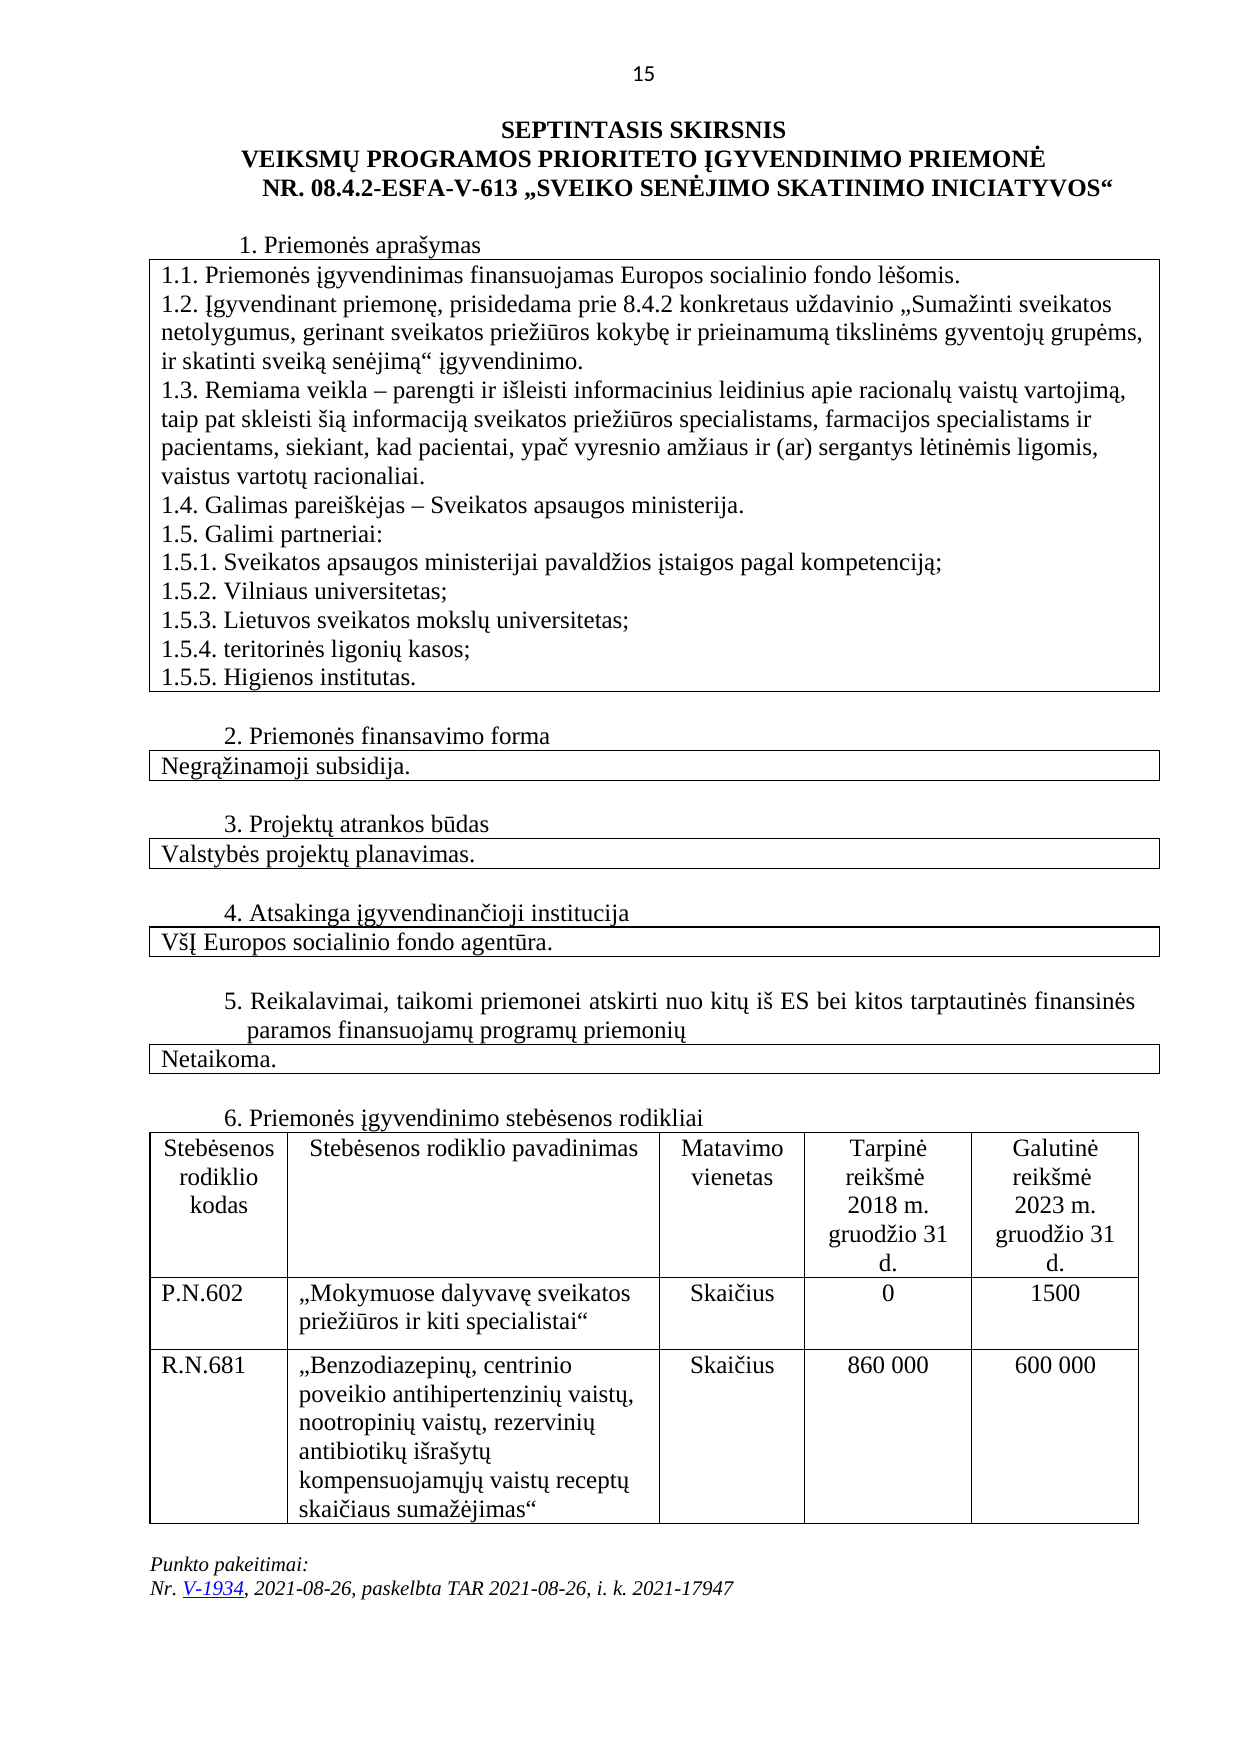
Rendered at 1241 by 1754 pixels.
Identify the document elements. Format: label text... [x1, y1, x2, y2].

text VEIKSMŲ PROGRAMOS PRIORITETO ĮGYVENDINIMO PRIEMONĖ [150, 144, 1137, 173]
text 2. Priemonės finansavimo forma [224, 721, 1137, 750]
table_cell 860 000 [805, 1350, 971, 1522]
table_cell 600 000 [972, 1350, 1138, 1522]
table_cell R.N.681 [151, 1350, 287, 1522]
table_header 1.1. Priemonės įgyvendinimas finansuojamas Europos socialinio fondo lėšomis. 1.2. Įgyvendinant priemonę, prisidedama prie 8.4.2 konkretaus uždavinio „Sumažinti sveikatos netolygumus, gerinant sveikatos priežiūros kokybę ir prieinamumą tikslinėms gyventojų grupėms, ir skatinti sveiką senėjimą“ įgyvendinimo. 1.3. Remiama veikla – parengti ir išleisti informacinius leidinius apie racionalų vaistų vartojimą, taip pat skleisti šią informaciją sveikatos priežiūros specialistams, farmacijos specialistams ir pacientams, siekiant, kad pacientai, ypač vyresnio amžiaus ir (ar) sergantys lėtinėmis ligomis, vaistus vartotų racionaliai. 1.4. Galimas pareiškėjas – Sveikatos apsaugos ministerija. 1.5. Galimi partneriai: 1.5.1. Sveikatos apsaugos ministerijai pavaldžios įstaigos pagal kompetenciją; 1.5.2. Vilniaus universitetas; 1.5.3. Lietuvos sveikatos mokslų universitetas; 1.5.4. teritorinės ligonių kasos; 1.5.5. Higienos institutas. [150, 260, 1159, 691]
table_header Negrąžinamoji subsidija. [150, 751, 1159, 779]
table_cell 0 [805, 1278, 971, 1349]
table_header VšĮ Europos socialinio fondo agentūra. [150, 928, 1159, 956]
table_cell Skaičius [660, 1350, 804, 1522]
text 1. Priemonės aprašymas [150, 230, 1137, 259]
text 6. Priemonės įgyvendinimo stebėsenos rodikliai [224, 1103, 1137, 1132]
table_cell P.N.602 [151, 1278, 287, 1349]
table_cell „Benzodiazepinų, centrinio poveikio antihipertenzinių vaistų, nootropinių vaistų, rezervinių antibiotikų išrašytų kompensuojamųjų vaistų receptų skaičiaus sumažėjimas“ [288, 1350, 659, 1522]
text 5. Reikalavimai, taikomi priemonei atskirti nuo kitų iš ES bei kitos tarptautinės finansinės paramos finansuojamų programų priemonių [224, 986, 1137, 1043]
table_header Tarpinė reikšmė 2018 m. gruodžio 31 d. [805, 1133, 971, 1277]
text Nr. V-1934, 2021-08-26, paskelbta TAR 2021-08-26, i. k. 2021-17947 [150, 1576, 1137, 1600]
table_header Stebėsenos rodiklio pavadinimas [288, 1133, 659, 1277]
table_header Galutinė reikšmė 2023 m. gruodžio 31 d. [972, 1133, 1138, 1277]
text SEPTINTASIS SKIRSNIS [150, 115, 1137, 144]
table_cell Skaičius [660, 1278, 804, 1349]
table_header Stebėsenos rodiklio kodas [151, 1133, 287, 1277]
text 3. Projektų atrankos būdas [224, 809, 1137, 838]
table_header Netaikoma. [150, 1045, 1159, 1073]
table_header Matavimo vienetas [660, 1133, 804, 1277]
table_cell 1500 [972, 1278, 1138, 1349]
table_cell „Mokymuose dalyvavę sveikatos priežiūros ir kiti specialistai“ [288, 1278, 659, 1349]
text 4. Atsakinga įgyvendinančioji institucija [224, 898, 1137, 926]
text Punkto pakeitimai: [150, 1552, 1137, 1576]
table_header Valstybės projektų planavimas. [150, 839, 1159, 868]
text NR. 08.4.2-ESFA-V-613 „SVEIKO SENĖJIMO SKATINIMO INICIATYVOS“ [238, 173, 1137, 201]
